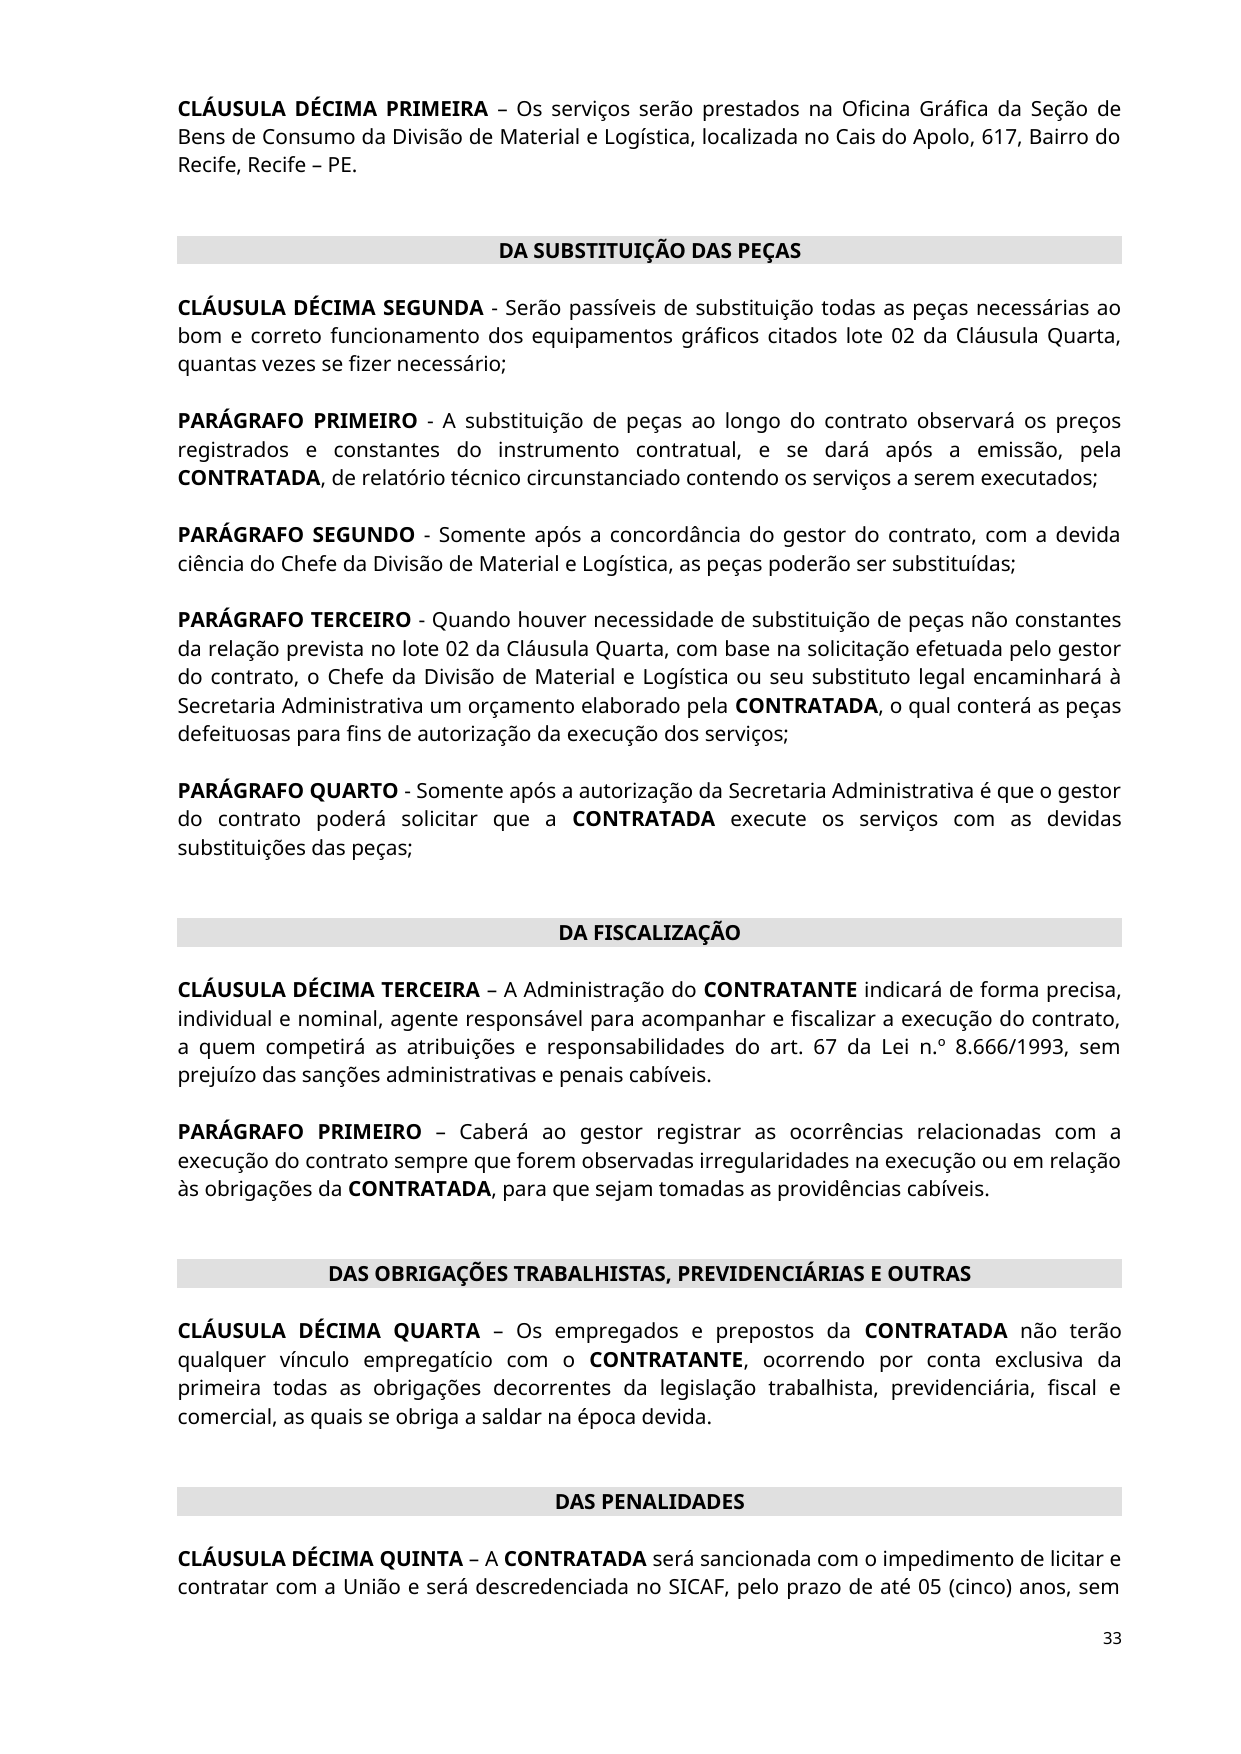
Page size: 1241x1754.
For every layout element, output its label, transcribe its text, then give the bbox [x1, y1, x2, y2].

text PARÁGRAFO SEGUNDO - Somente após a concordância do gestor do contrato, com a devida ciência do Chefe da Divisão de Material e Logística, as peças poderão ser substituídas; [177, 520, 1122, 577]
text PARÁGRAFO QUARTO - Somente após a autorização da Secretaria Administrativa é que o gestor do contrato poderá solicitar que a CONTRATADA execute os serviços com as devidas substituições das peças; [177, 776, 1122, 861]
text PARÁGRAFO TERCEIRO - Quando houver necessidade de substituição de peças não constantes da relação prevista no lote 02 da Cláusula Quarta, com base na solicitação efetuada pelo gestor do contrato, o Chefe da Divisão de Material e Logística ou seu substituto legal encaminhará à Secretaria Administrativa um orçamento elaborado pela CONTRATADA, o qual conterá as peças defeituosas para fins de autorização da execução dos serviços; [177, 606, 1122, 748]
subtitle DA FISCALIZAÇÃO [177, 918, 1122, 947]
text PARÁGRAFO PRIMEIRO – Caberá ao gestor registrar as ocorrências relacionadas com a execução do contrato sempre que forem observadas irregularidades na execução ou em relação às obrigações da CONTRATADA, para que sejam tomadas as providências cabíveis. [177, 1117, 1122, 1203]
text CLÁUSULA DÉCIMA TERCEIRA – A Administração do CONTRATANTE indicará de forma precisa, individual e nominal, agente responsável para acompanhar e fiscalizar a execução do contrato, a quem competirá as atribuições e responsabilidades do art. 67 da Lei n.º 8.666/1993, sem prejuízo das sanções administrativas e penais cabíveis. [177, 975, 1122, 1089]
subtitle DAS OBRIGAÇÕES TRABALHISTAS, PREVIDENCIÁRIAS E OUTRAS [177, 1259, 1122, 1288]
text PARÁGRAFO PRIMEIRO - A substituição de peças ao longo do contrato observará os preços registrados e constantes do instrumento contratual, e se dará após a emissão, pela CONTRATADA, de relatório técnico circunstanciado contendo os serviços a serem executados; [177, 406, 1122, 492]
subtitle DAS PENALIDADES [177, 1487, 1122, 1516]
text CLÁUSULA DÉCIMA PRIMEIRA – Os serviços serão prestados na Oficina Gráfica da Seção de Bens de Consumo da Divisão de Material e Logística, localizada no Cais do Apolo, 617, Bairro do Recife, Recife – PE. [177, 94, 1122, 179]
text CLÁUSULA DÉCIMA QUINTA – A CONTRATADA será sancionada com o impedimento de licitar e contratar com a União e será descredenciada no SICAF, pelo prazo de até 05 (cinco) anos, sem [177, 1544, 1122, 1601]
subtitle DA SUBSTITUIÇÃO DAS PEÇAS [177, 236, 1122, 264]
text CLÁUSULA DÉCIMA QUARTA – Os empregados e prepostos da CONTRATADA não terão qualquer vínculo empregatício com o CONTRATANTE, ocorrendo por conta exclusiva da primeira todas as obrigações decorrentes da legislação trabalhista, previdenciária, fiscal e comercial, as quais se obriga a saldar na época devida. [177, 1316, 1122, 1430]
text CLÁUSULA DÉCIMA SEGUNDA - Serão passíveis de substituição todas as peças necessárias ao bom e correto funcionamento dos equipamentos gráficos citados lote 02 da Cláusula Quarta, quantas vezes se fizer necessário; [177, 293, 1122, 378]
